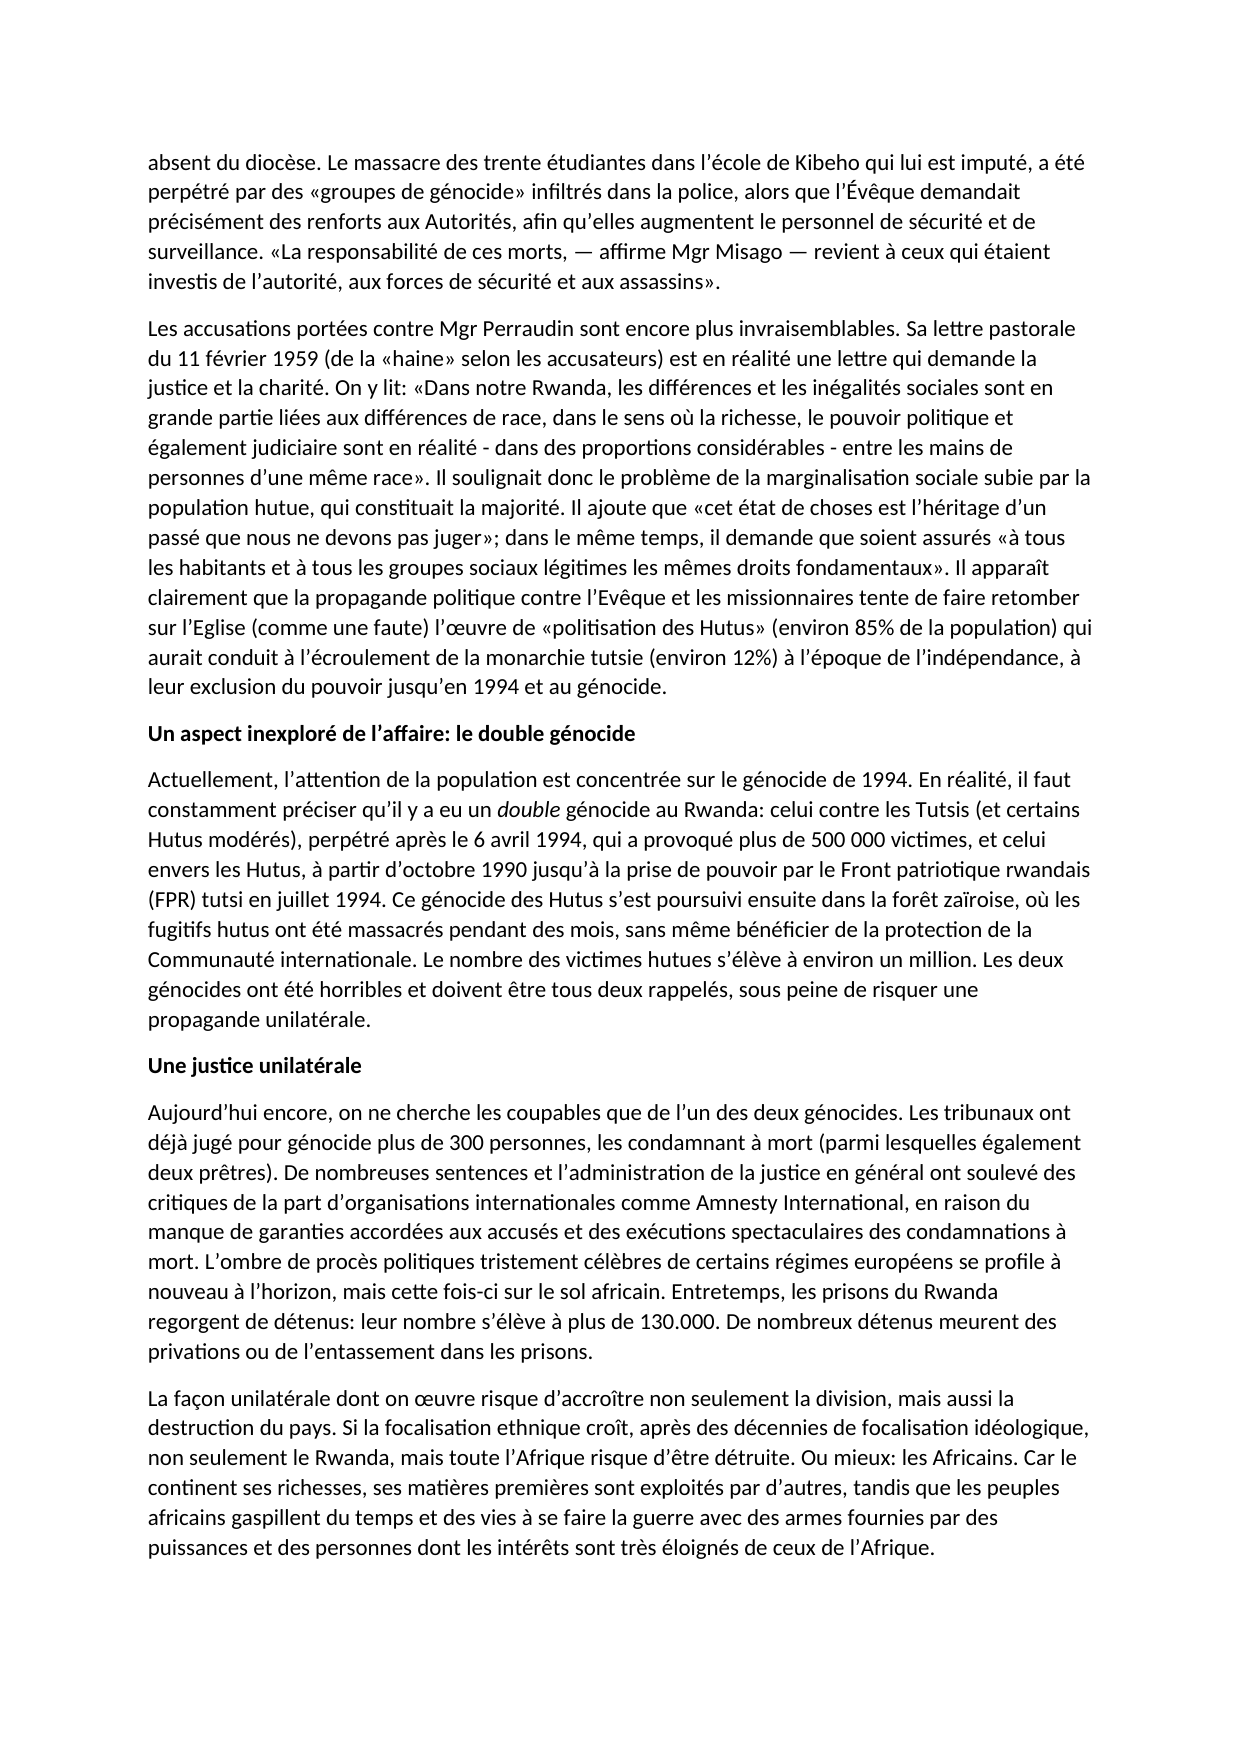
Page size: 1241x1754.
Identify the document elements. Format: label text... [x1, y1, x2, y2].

text absent du diocèse. Le massacre des trente étudiantes dans l’école de Kibeho qui lui est imputé, a été perpétré par des «groupes de génocide» infiltrés dans la police, alors que l’Évêque demandait précisément des renforts aux Autorités, afin qu’elles augmentent le personnel de sécurité et de surveillance. «La responsabilité de ces morts, — affirme Mgr Misago — revient à ceux qui étaient investis de l’autorité, aux forces de sécurité et aux assassins». [148, 148, 1093, 295]
text Un aspect inexploré de l’affaire: le double génocide [148, 719, 1093, 747]
text La façon unilatérale dont on œuvre risque d’accroître non seulement la division, mais aussi la destruction du pays. Si la focalisation ethnique croît, après des décennies de focalisation idéologique, non seulement le Rwanda, mais toute l’Afrique risque d’être détruite. Ou mieux: les Africains. Car le continent ses richesses, ses matières premières sont exploités par d’autres, tandis que les peuples africains gaspillent du temps et des vies à se faire la guerre avec des armes fournies par des puissances et des personnes dont les intérêts sont très éloignés de ceux de l’Afrique. [148, 1384, 1093, 1561]
text Une justice unilatérale [148, 1051, 1093, 1079]
text Les accusations portées contre Mgr Perraudin sont encore plus invraisemblables. Sa lettre pastorale du 11 février 1959 (de la «haine» selon les accusateurs) est en réalité une lettre qui demande la justice et la charité. On y lit: «Dans notre Rwanda, les différences et les inégalités sociales sont en grande partie liées aux différences de race, dans le sens où la richesse, le pouvoir politique et également judiciaire sont en réalité - dans des proportions considérables - entre les mains de personnes d’une même race». Il soulignait donc le problème de la marginalisation sociale subie par la population hutue, qui constituait la majorité. Il ajoute que «cet état de choses est l’héritage d’un passé que nous ne devons pas juger»; dans le même temps, il demande que soient assurés «à tous les habitants et à tous les groupes sociaux légitimes les mêmes droits fondamentaux». Il apparaît clairement que la propagande politique contre l’Evêque et les missionnaires tente de faire retomber sur l’Eglise (comme une faute) l’œuvre de «politisation des Hutus» (environ 85% de la population) qui aurait conduit à l’écroulement de la monarchie tutsie (environ 12%) à l’époque de l’indépendance, à leur exclusion du pouvoir jusqu’en 1994 et au génocide. [148, 314, 1093, 701]
text Aujourd’hui encore, on ne cherche les coupables que de l’un des deux génocides. Les tribunaux ont déjà jugé pour génocide plus de 300 personnes, les condamnant à mort (parmi lesquelles également deux prêtres). De nombreuses sentences et l’administration de la justice en général ont soulevé des critiques de la part d’organisations internationales comme Amnesty International, en raison du manque de garanties accordées aux accusés et des exécutions spectaculaires des condamnations à mort. L’ombre de procès politiques tristement célèbres de certains régimes européens se profile à nouveau à l’horizon, mais cette fois-ci sur le sol africain. Entretemps, les prisons du Rwanda regorgent de détenus: leur nombre s’élève à plus de 130.000. De nombreux détenus meurent des privations ou de l’entassement dans les prisons. [148, 1098, 1093, 1365]
text Actuellement, l’attention de la population est concentrée sur le génocide de 1994. En réalité, il faut constamment préciser qu’il y a eu un double génocide au Rwanda: celui contre les Tutsis (et certains Hutus modérés), perpétré après le 6 avril 1994, qui a provoqué plus de 500 000 victimes, et celui envers les Hutus, à partir d’octobre 1990 jusqu’à la prise de pouvoir par le Front patriotique rwandais (FPR) tutsi en juillet 1994. Ce génocide des Hutus s’est poursuivi ensuite dans la forêt zaïroise, où les fugitifs hutus ont été massacrés pendant des mois, sans même bénéficier de la protection de la Communauté internationale. Le nombre des victimes hutues s’élève à environ un million. Les deux génocides ont été horribles et doivent être tous deux rappelés, sous peine de risquer une propagande unilatérale. [148, 766, 1093, 1033]
